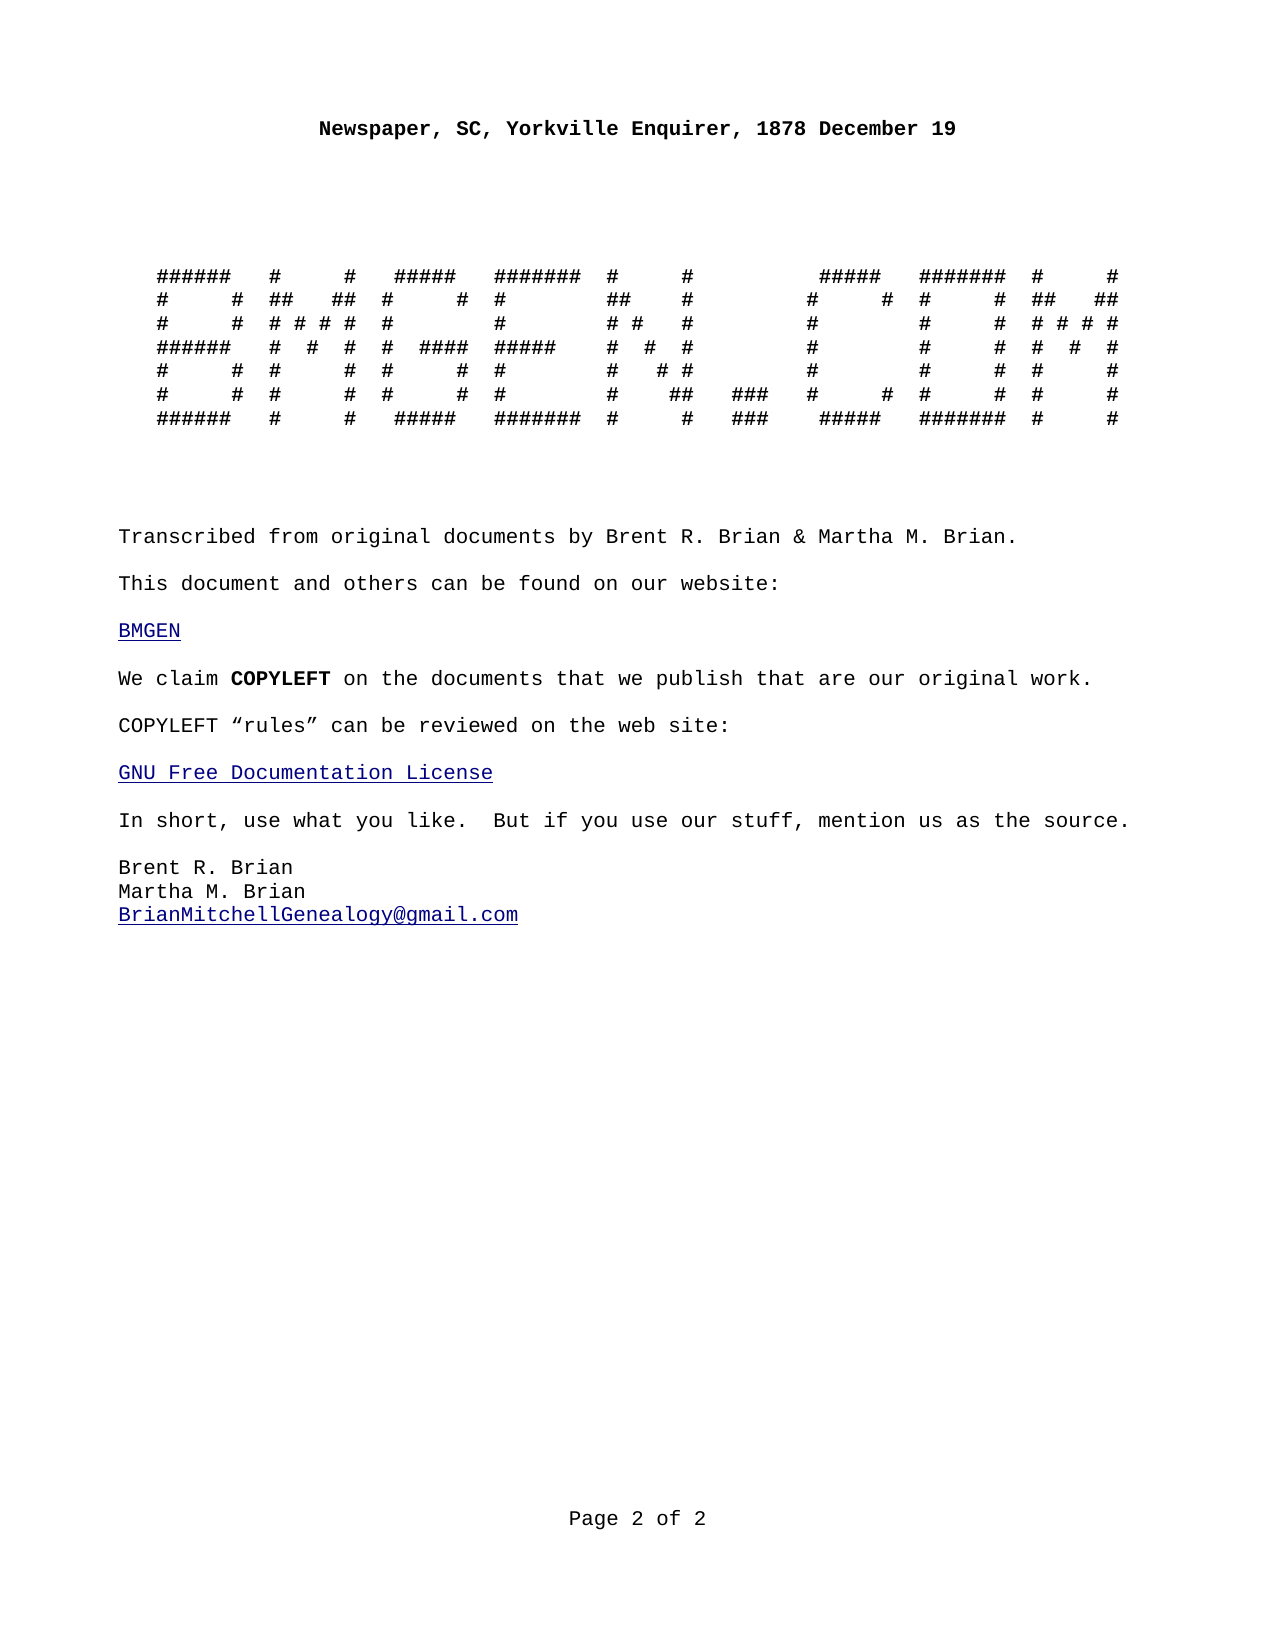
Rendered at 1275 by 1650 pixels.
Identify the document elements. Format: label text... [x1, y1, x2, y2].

text # # # # # # # # # # # # # # # # # # [118, 313, 1157, 337]
text COPYLEFT “rules” can be reviewed on the web site: [118, 715, 1157, 739]
text # # # # # # # # ## ### # # # # # # [118, 384, 1157, 408]
text Martha M. Brian [118, 881, 1157, 904]
text Brent R. Brian [118, 857, 1157, 881]
text GNU Free Documentation License [118, 762, 1157, 786]
text In short, use what you like. But if you use our stuff, mention us as the source. [118, 810, 1157, 833]
text ###### # # # # #### ##### # # # # # # # # # [118, 337, 1157, 360]
text ###### # # ##### ####### # # ### ##### ####### # # [118, 408, 1157, 431]
text BMGEN [118, 621, 1157, 644]
text We claim COPYLEFT on the documents that we publish that are our original work. [118, 668, 1157, 691]
text # # ## ## # # # ## # # # # # ## ## [118, 289, 1157, 313]
text BrianMitchellGenealogy@gmail.com [118, 904, 1157, 928]
text ###### # # ##### ####### # # ##### ####### # # [118, 266, 1157, 289]
text # # # # # # # # # # # # # # # [118, 360, 1157, 384]
text Transcribed from original documents by Brent R. Brian & Martha M. Brian. [118, 526, 1157, 549]
text This document and others can be found on our website: [118, 573, 1157, 597]
